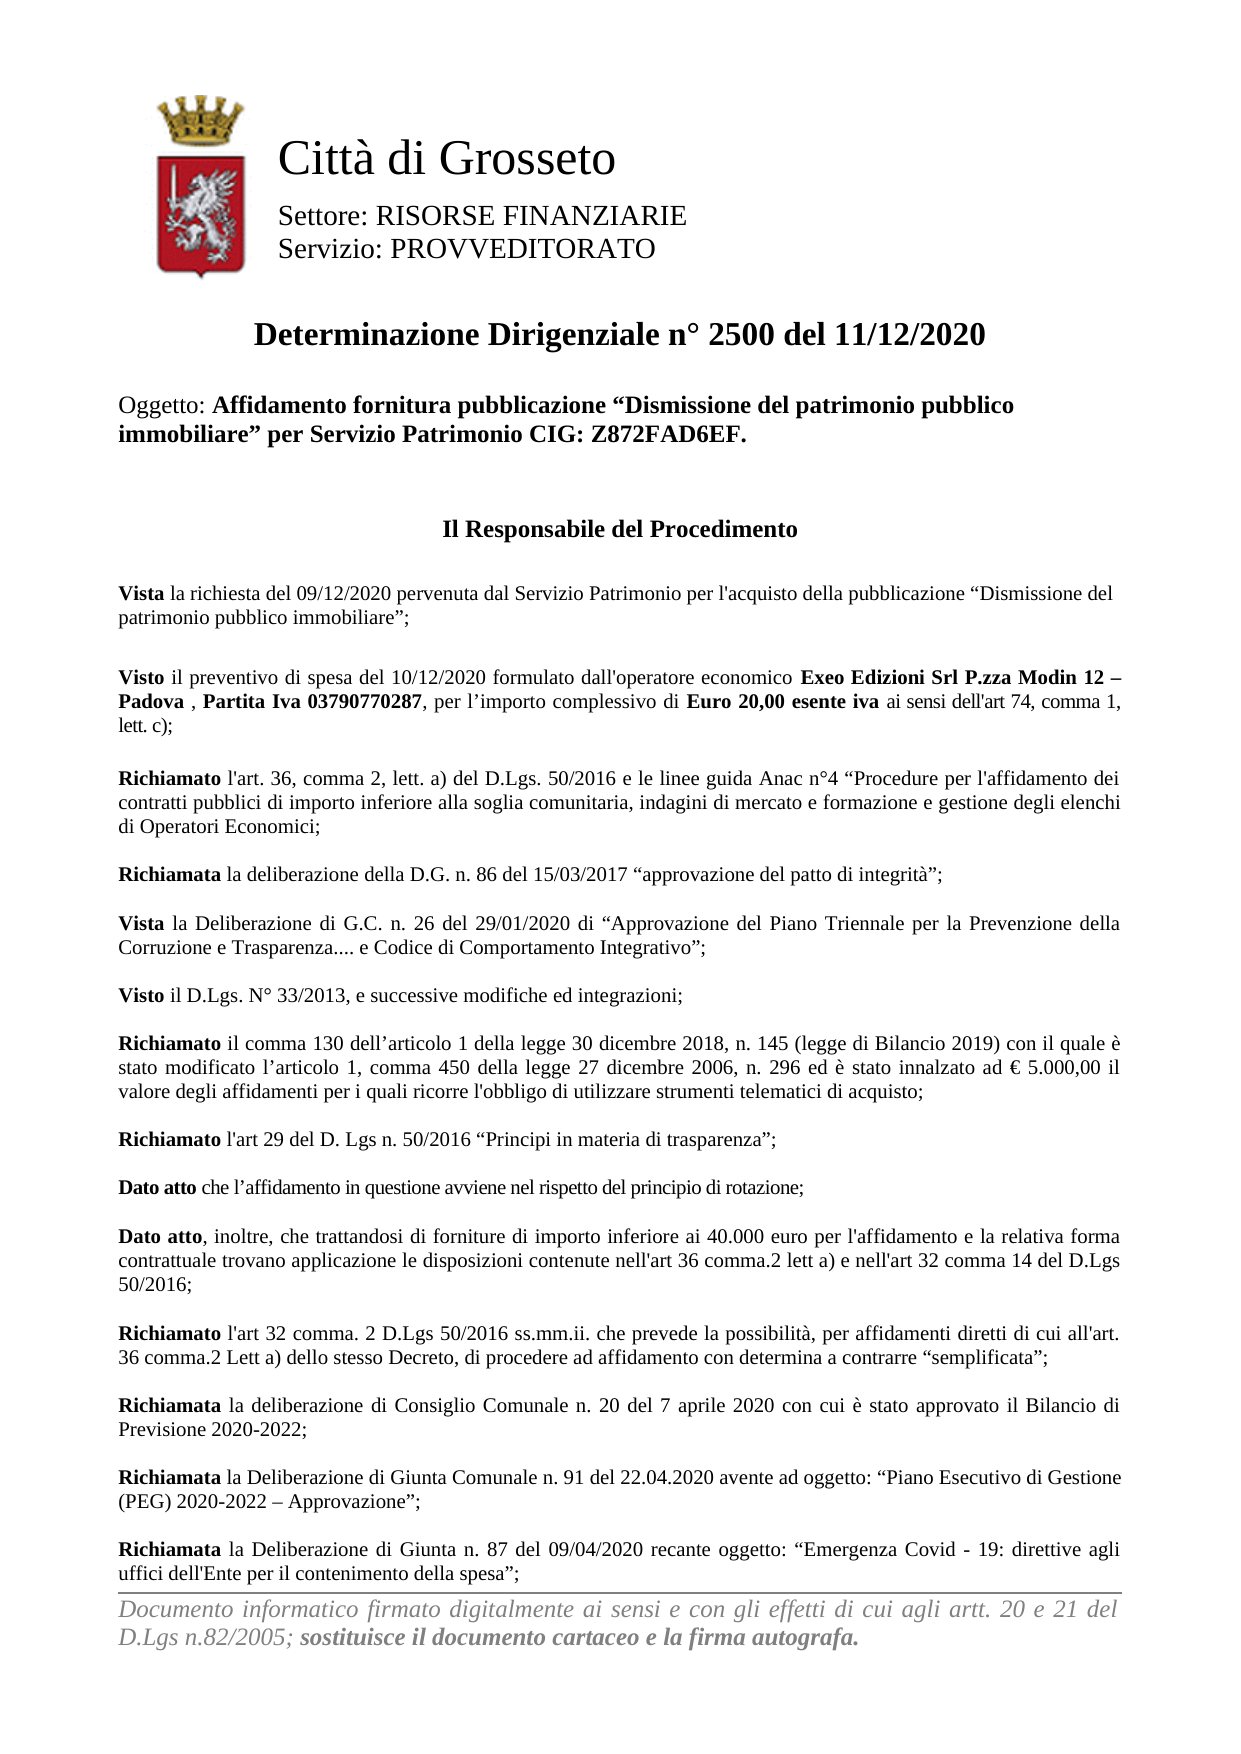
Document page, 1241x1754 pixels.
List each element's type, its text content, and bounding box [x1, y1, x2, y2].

text Settore: RISORSE FINANZIARIE [278, 198, 1122, 231]
text Richiamata la deliberazione della D.G. n. 86 del 15/03/2017 “approvazione del patto di integrità”; [118, 862, 1122, 886]
text Richiamato l'art. 36, comma 2, lett. a) del D.Lgs. 50/2016 e le linee guida Anac n°4 “Procedure per l'affidamento dei contratti pubblici di importo inferiore alla soglia comunitaria, indagini di mercato e formazione e gestione degli elenchi di Operatori Economici; [118, 766, 1122, 838]
text Richiamata la Deliberazione di Giunta Comunale n. 91 del 22.04.2020 avente ad oggetto: “Piano Esecutivo di Gestione (PEG) 2020-2022 – Approvazione”; [118, 1465, 1122, 1513]
text Richiamata la Deliberazione di Giunta n. 87 del 09/04/2020 recante oggetto: “Emergenza Covid - 19: direttive agli uffici dell'Ente per il contenimento della spesa”; [118, 1537, 1122, 1585]
text Richiamato l'art 32 comma. 2 D.Lgs 50/2016 ss.mm.ii. che prevede la possibilità, per affidamenti diretti di cui all'art. 36 comma.2 Lett a) dello stesso Decreto, di procedere ad affidamento con determina a contrarre “semplificata”; [118, 1321, 1122, 1369]
text Vista la Deliberazione di G.C. n. 26 del 29/01/2020 di “Approvazione del Piano Triennale per la Prevenzione della Corruzione e Trasparenza.... e Codice di Comportamento Integrativo”; [118, 911, 1122, 959]
text Dato atto, inoltre, che trattandosi di forniture di importo inferiore ai 40.000 euro per l'affidamento e la relativa forma contrattuale trovano applicazione le disposizioni contenute nell'art 36 comma.2 lett a) e nell'art 32 comma 14 del D.Lgs 50/2016; [118, 1224, 1122, 1296]
text Richiamato l'art 29 del D. Lgs n. 50/2016 “Principi in materia di trasparenza”; [118, 1127, 1122, 1151]
text Determinazione Dirigenziale n° 2500 del 11/12/2020 [118, 315, 1122, 353]
text Vista la richiesta del 09/12/2020 pervenuta dal Servizio Patrimonio per l'acquisto della pubblicazione “Dismissione del patrimonio pubblico immobiliare”; [118, 581, 1122, 629]
text Richiamato il comma 130 dell’articolo 1 della legge 30 dicembre 2018, n. 145 (legge di Bilancio 2019) con il quale è stato modificato l’articolo 1, comma 450 della legge 27 dicembre 2006, n. 296 ed è stato innalzato ad € 5.000,00 il valore degli affidamenti per i quali ricorre l'obbligo di utilizzare strumenti telematici di acquisto; [118, 1031, 1122, 1103]
text Dato atto che l’affidamento in questione avviene nel rispetto del principio di rotazione; [118, 1175, 1122, 1199]
text Richiamata la deliberazione di Consiglio Comunale n. 20 del 7 aprile 2020 con cui è stato approvato il Bilancio di Previsione 2020-2022; [118, 1393, 1122, 1441]
text Città di Grosseto [278, 128, 1122, 185]
text Visto il D.Lgs. N° 33/2013, e successive modifiche ed integrazioni; [118, 983, 1122, 1007]
text Il Responsabile del Procedimento [118, 514, 1122, 543]
text Visto il preventivo di spesa del 10/12/2020 formulato dall'operatore economico Exeo Edizioni Srl P.zza Modin 12 – Padova , Partita Iva 03790770287, per l’importo complessivo di Euro 20,00 esente iva ai sensi dell'art 74, comma 1, lett. c); [118, 665, 1122, 737]
text Oggetto: Affidamento fornitura pubblicazione “Dismissione del patrimonio pubblico immobiliare” per Servizio Patrimonio CIG: Z872FAD6EF. [118, 391, 1122, 448]
text Servizio: PROVVEDITORATO [278, 231, 1122, 265]
